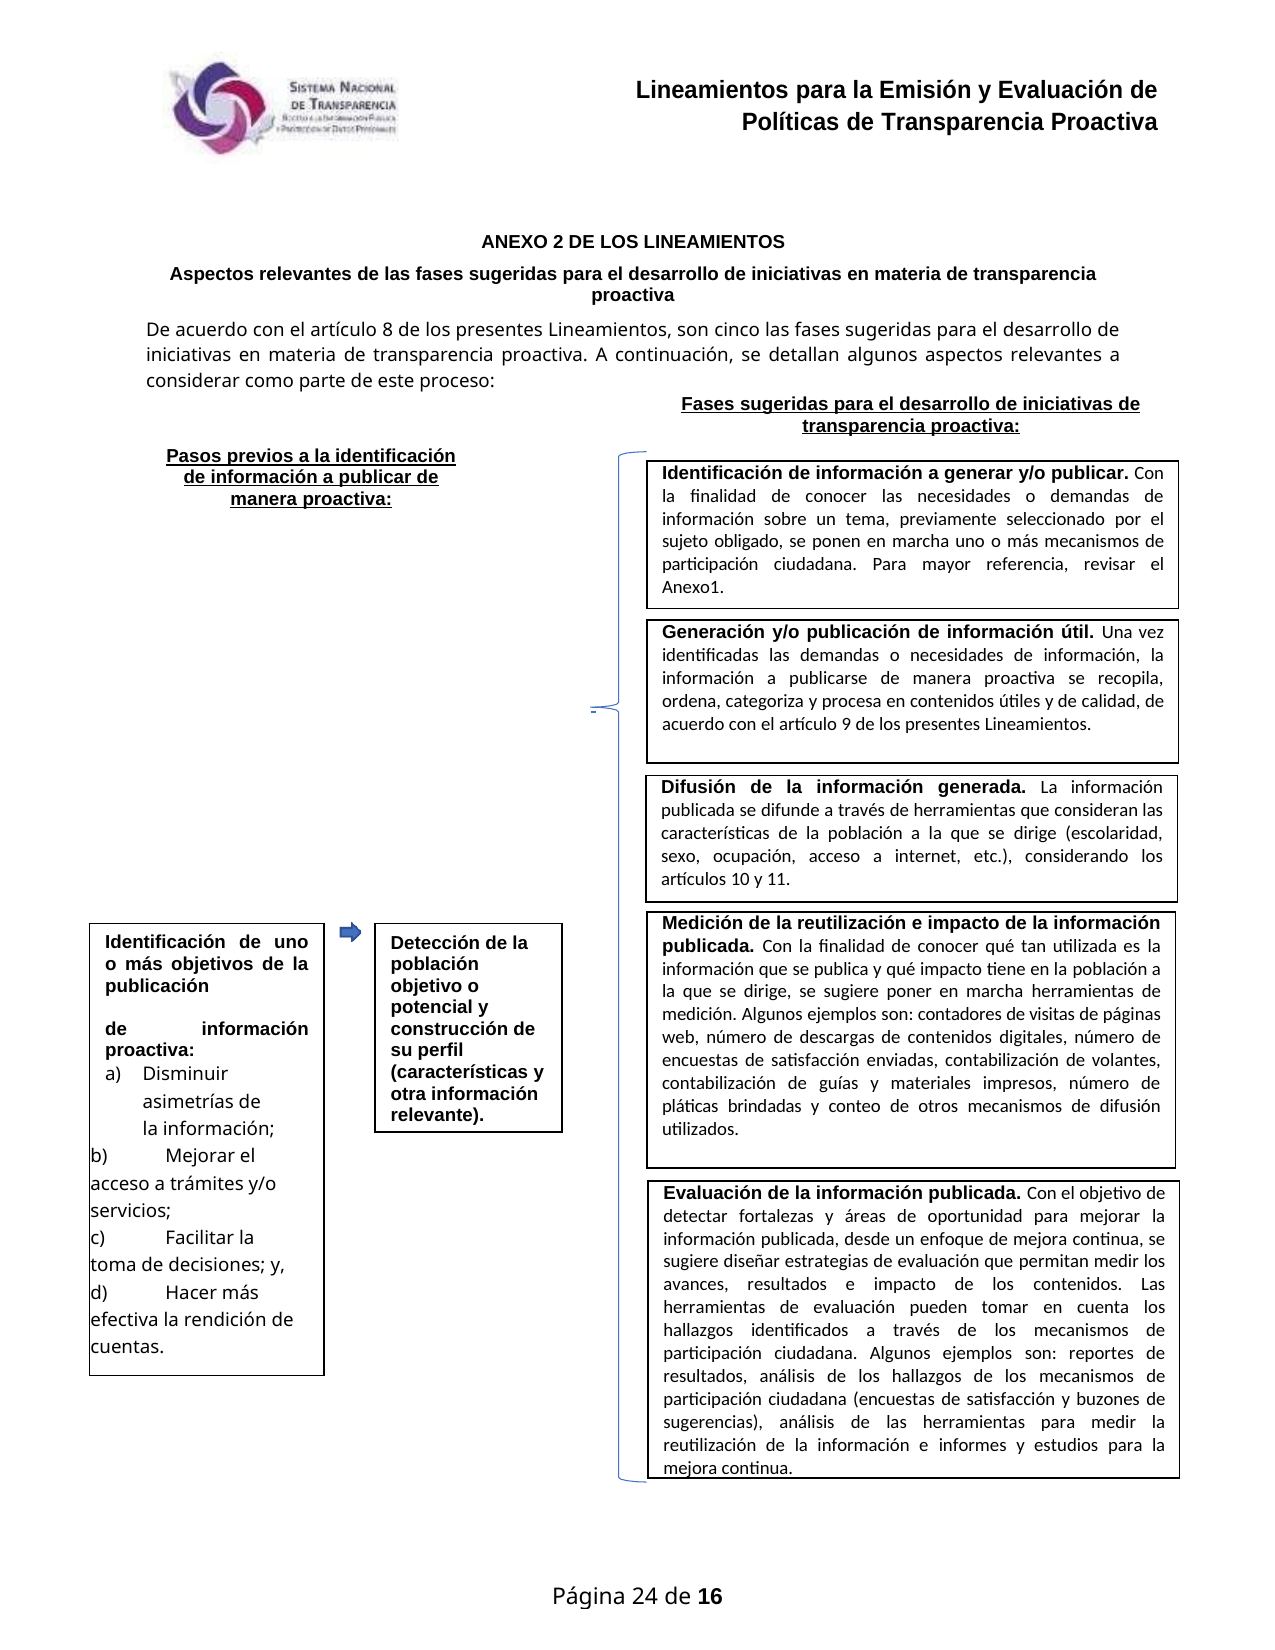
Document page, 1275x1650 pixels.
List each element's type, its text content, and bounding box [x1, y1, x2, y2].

text de información a publicar de manera proactiva: [166, 466, 456, 509]
text De acuerdo con el artículo 8 de los presentes Lineamientos, son cinco las fases sugeridas para el desarrollo de iniciativas en materia de transparencia proactiva. A continuación, se detallan algunos aspectos relevantes a considerar como parte de este proceso: [146, 316, 1121, 393]
text asimetrías de la información; [142, 1088, 275, 1141]
text Identificación de uno o más objetivos de la publicación de información proactiva: [105, 931, 308, 1061]
list Hacer más efectiva la rendición de cuentas. [90, 1279, 302, 1359]
text Pasos previos a la identificación [166, 445, 456, 464]
text transparencia proactiva: [681, 413, 1140, 436]
text Aspectos relevantes de las fases sugeridas para el desarrollo de iniciativas en materia de transparencia proactiva [154, 262, 1111, 306]
text ANEXO 2 DE LOS LINEAMIENTOS [349, 230, 917, 252]
list Mejorar el acceso a trámites y/o servicios; [90, 1142, 305, 1223]
list Disminuir [105, 1061, 323, 1086]
list Facilitar la toma de decisiones; y, [90, 1224, 300, 1277]
text Fases sugeridas para el desarrollo de iniciativas de [681, 393, 1140, 412]
text Detección de la población objetivo o potencial y construcción de su perfil (características y otra información relevante). [390, 931, 544, 1126]
